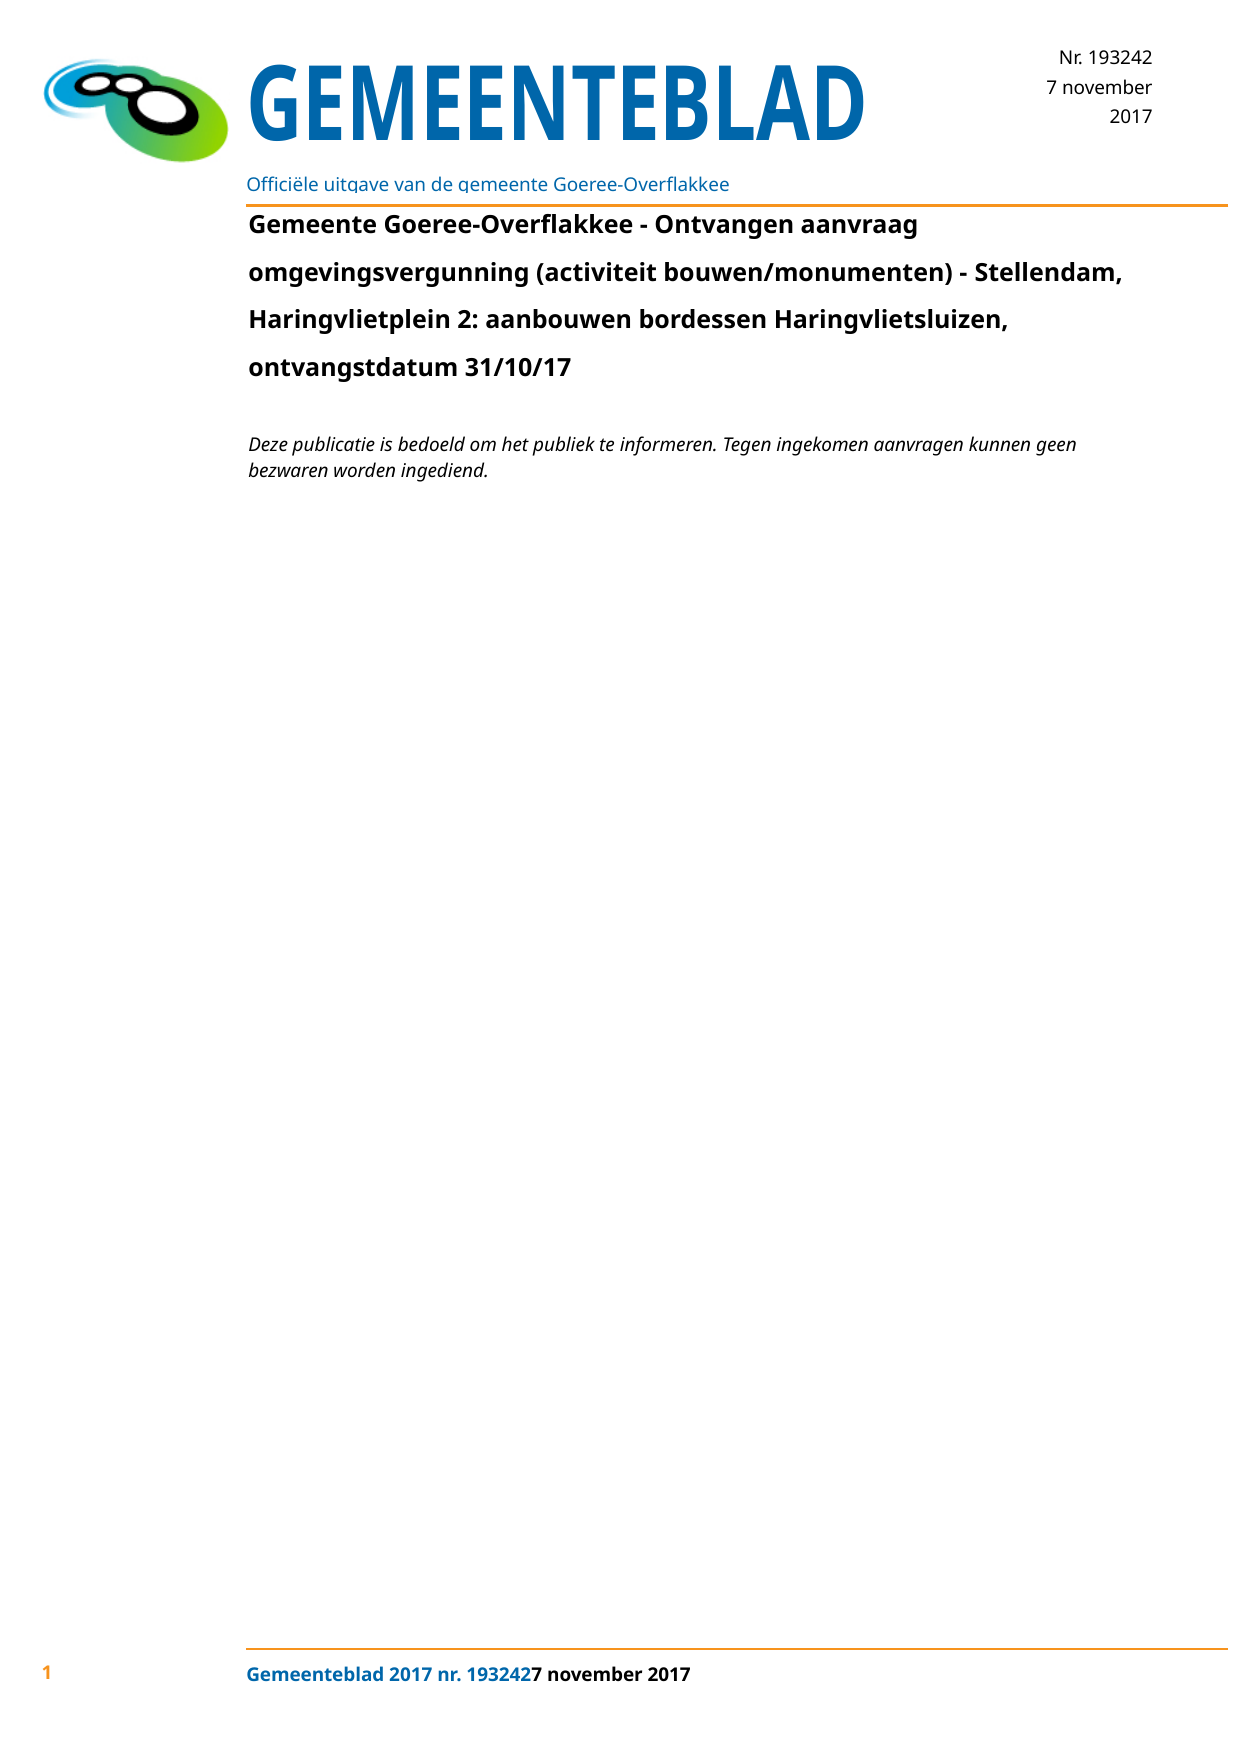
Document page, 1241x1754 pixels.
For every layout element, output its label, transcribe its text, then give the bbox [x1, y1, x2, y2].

text Deze publicatie is bedoeld om het publiek te informeren. Tegen ingekomen aanvragen kunnen geen bezwaren worden ingediend. [248, 431, 1152, 483]
picture [41, 47, 231, 172]
text Gemeente Goeree-Overflakkee - Ontvangen aanvraag omgevingsvergunning (activiteit bouwen/monumenten) - Stellendam, Haringvlietplein 2: aanbouwen bordessen Haringvlietsluizen, ontvangstdatum 31/10/17 [248, 207, 1152, 384]
